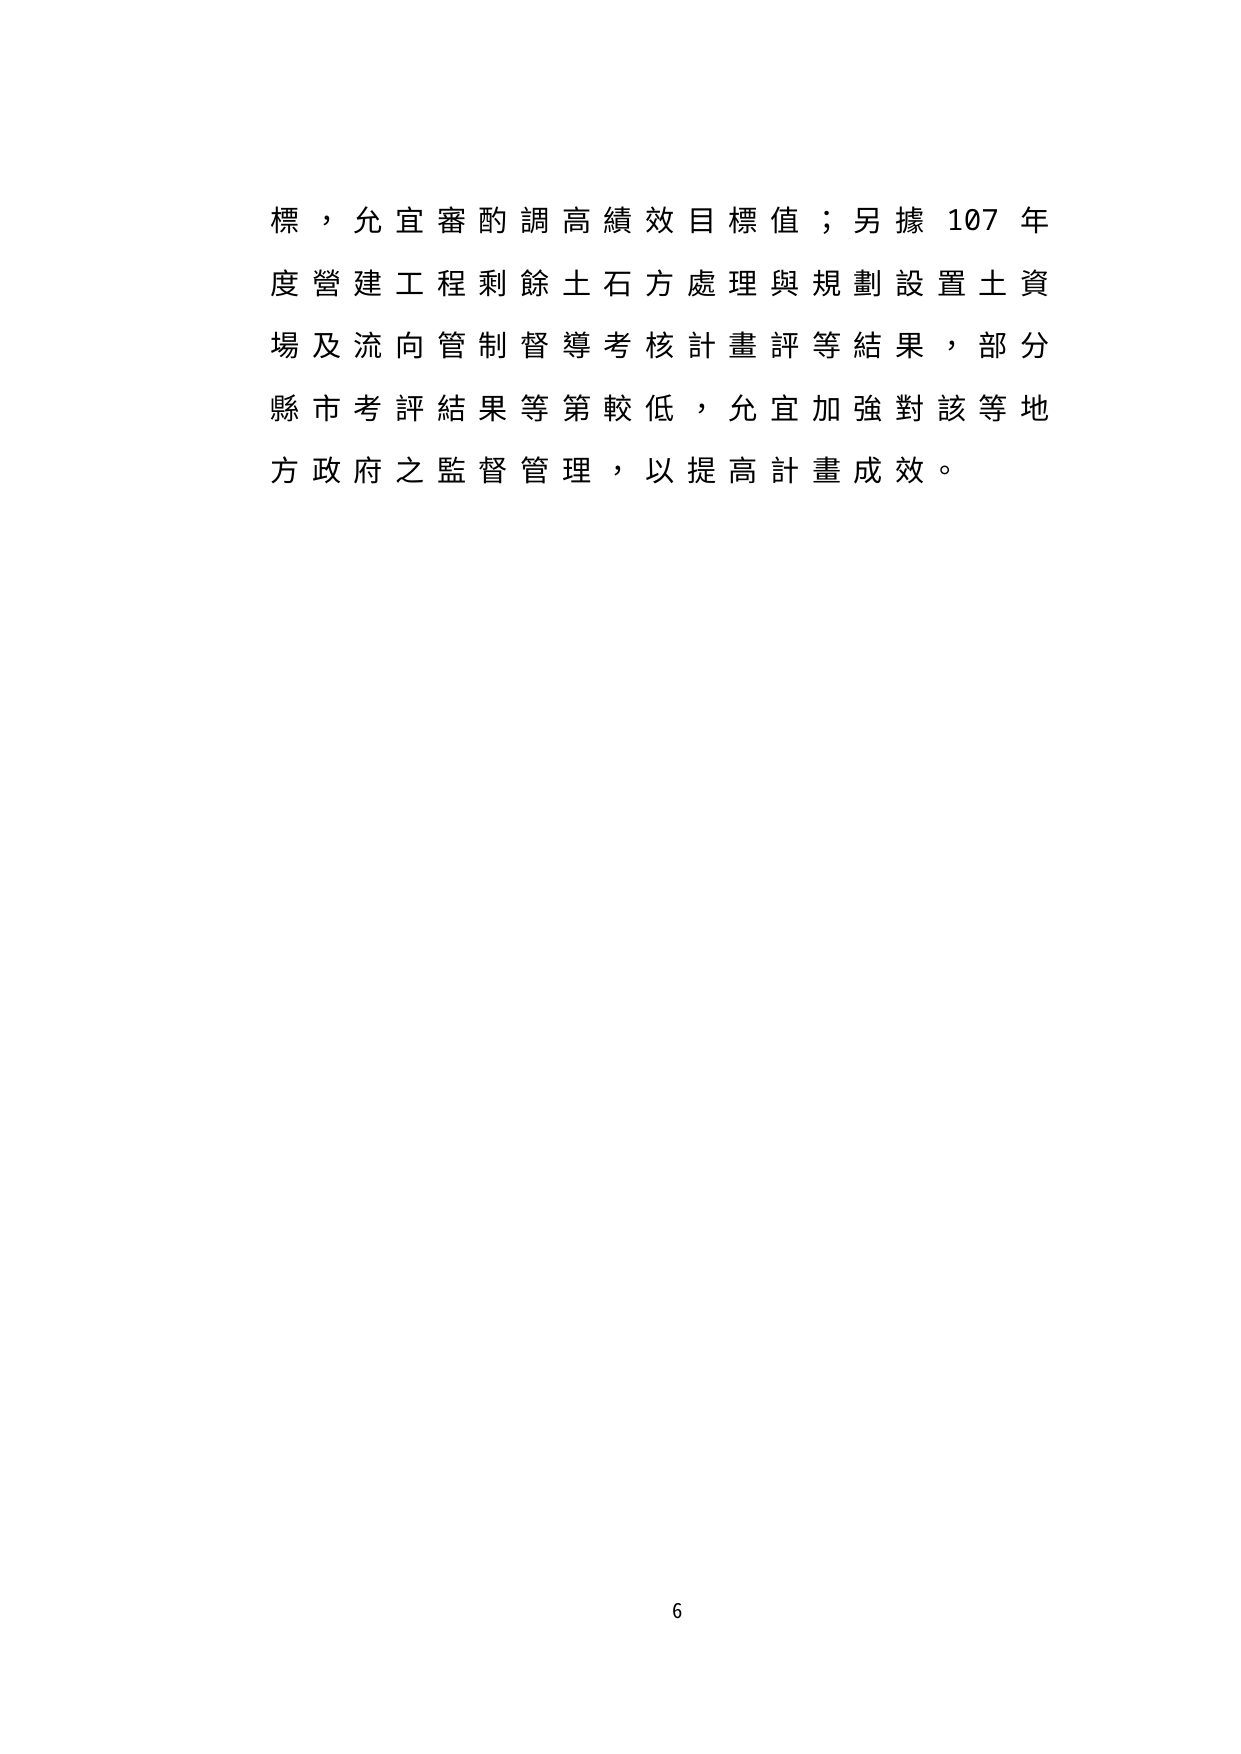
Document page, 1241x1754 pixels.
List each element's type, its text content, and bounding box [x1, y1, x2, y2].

text 標，允宜審酌調高績效目標值；另據107年度營建工程剩餘土石方處理與規劃設置土資場及流向管制督導考核計畫評等結果，部分縣市考評結果等第較低，允宜加強對該等地方政府之監督管理，以提高計畫成效。 [240, 177, 1056, 490]
